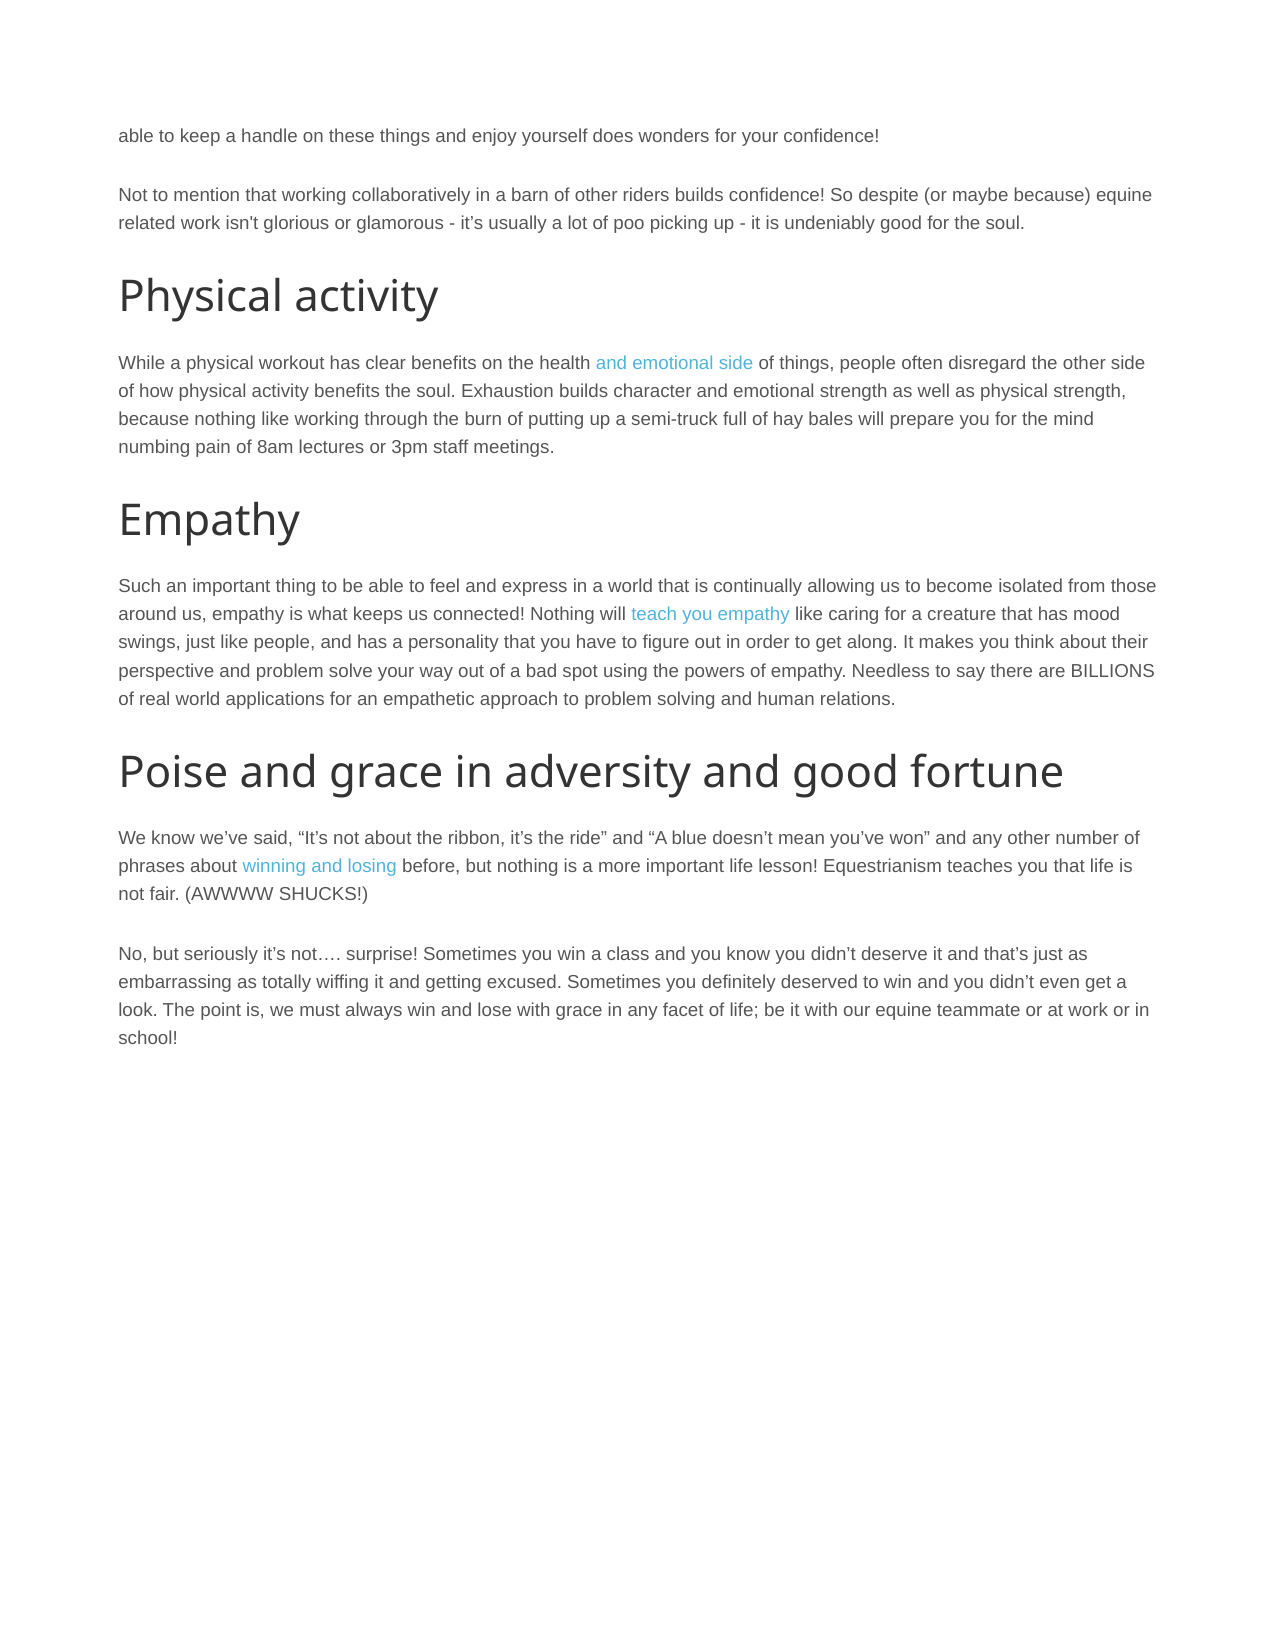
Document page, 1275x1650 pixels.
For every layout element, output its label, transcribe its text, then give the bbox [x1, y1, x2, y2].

subtitle Empathy [118, 489, 1157, 548]
text While a physical workout has clear benefits on the health and emotional side of things, people often disregard the other side of how physical activity benefits the soul. Exhaustion builds character and emotional strength as well as physical strength, because nothing like working through the burn of putting up a semi-truck full of hay bales will prepare you for the mind numbing pain of 8am lectures or 3pm staff meetings. [118, 345, 1157, 457]
text Not to mention that working collaboratively in a barn of other riders builds confidence! So despite (or maybe because) equine related work isn't glorious or glamorous - it’s usually a lot of poo picking up - it is undeniably good for the soul. [118, 177, 1157, 234]
text Such an important thing to be able to feel and express in a world that is continually allowing us to become isolated from those around us, empathy is what keeps us connected! Nothing will teach you empathy like caring for a creature that has mood swings, just like people, and has a personality that you have to figure out in order to get along. It makes you think about their perspective and problem solve your way out of a bad spot using the powers of empathy. Needless to say there are BILLIONS of real world applications for an empathetic approach to problem solving and human relations. [118, 568, 1157, 709]
text No, but seriously it’s not…. surprise! Sometimes you win a class and you know you didn’t deserve it and that’s just as embarrassing as totally wiffing it and getting excused. Sometimes you definitely deserved to win and you didn’t even get a look. The point is, we must always win and lose with grace in any facet of life; be it with our equine teammate or at work or in school! [118, 936, 1157, 1048]
text We know we’ve said, “It’s not about the ribbon, it’s the ride” and “A blue doesn’t mean you’ve won” and any other number of phrases about winning and losing before, but nothing is a more important life lesson! Equestrianism teaches you that life is not fair. (AWWWW SHUCKS!) [118, 820, 1157, 905]
subtitle Physical activity [118, 265, 1157, 324]
text able to keep a handle on these things and enjoy yourself does wonders for your confidence! [118, 118, 1157, 146]
subtitle Poise and grace in adversity and good fortune [118, 740, 1157, 800]
